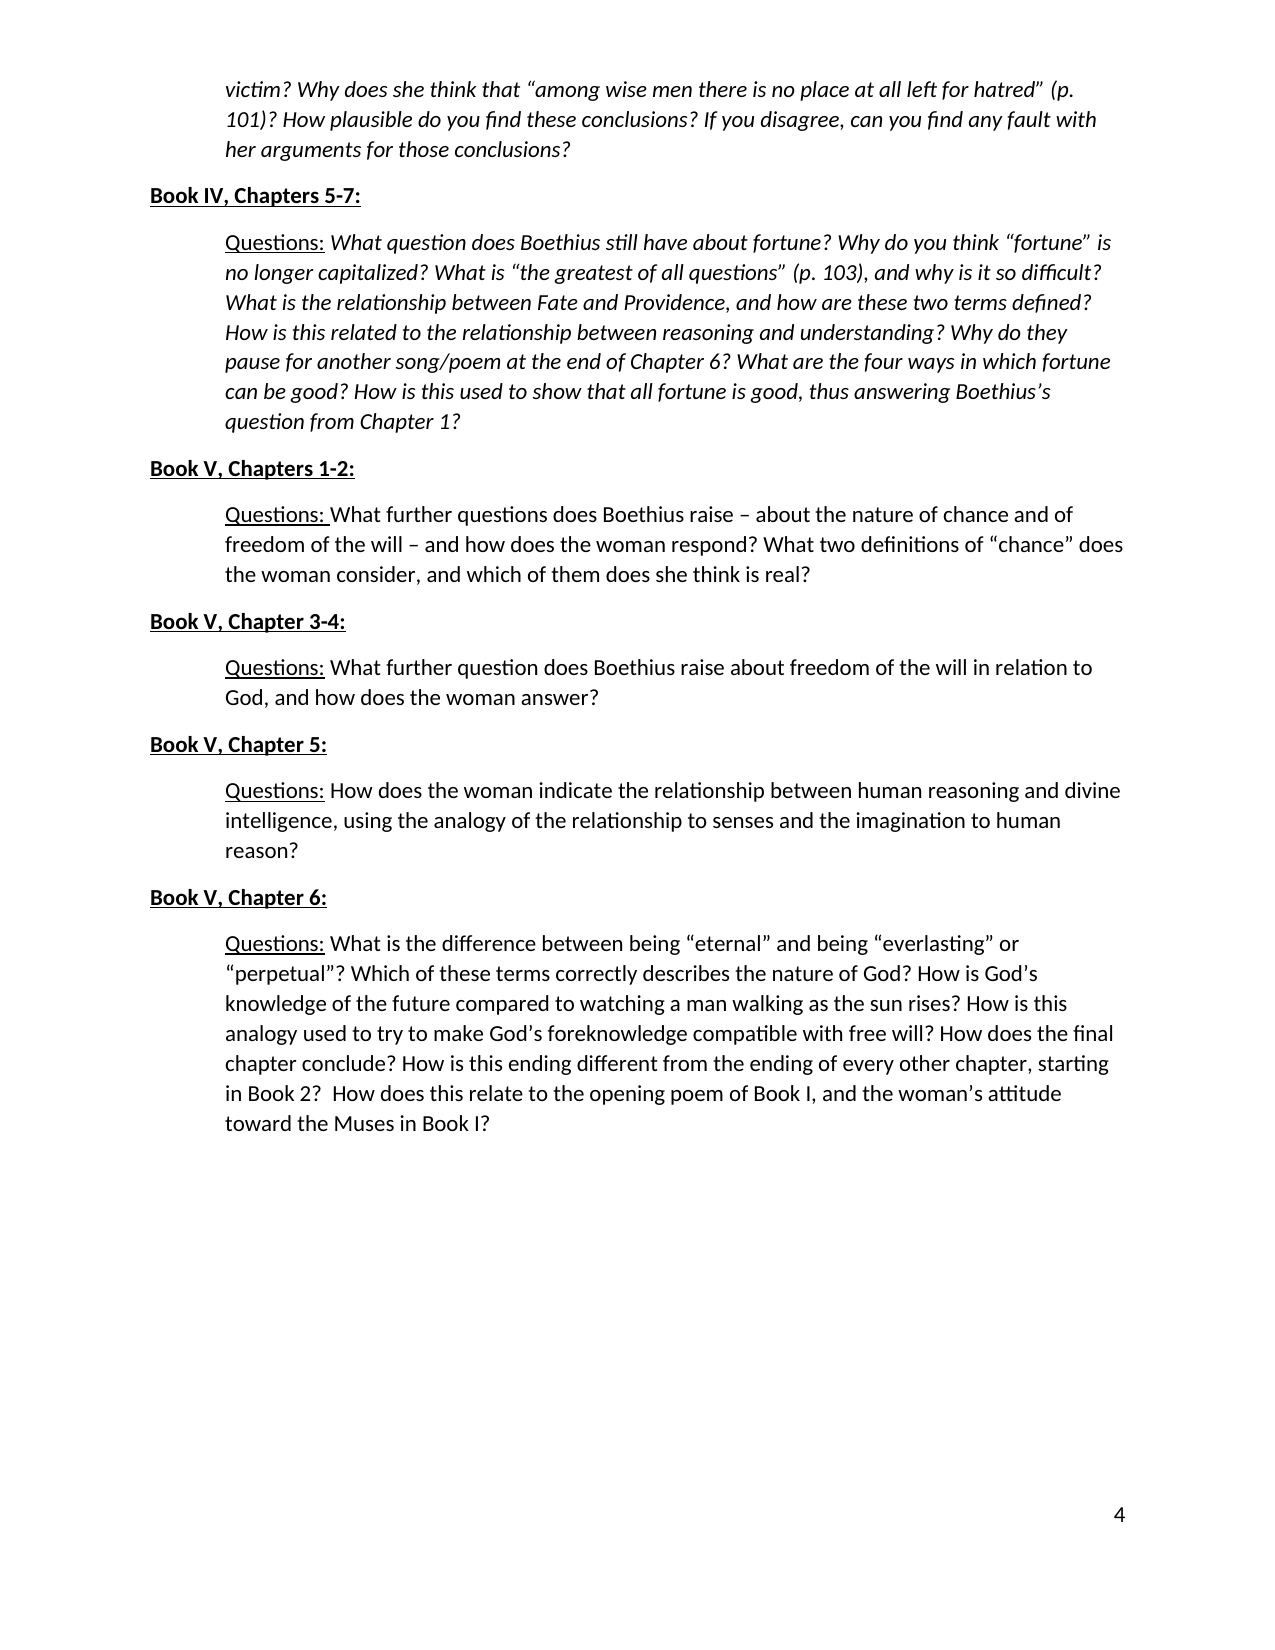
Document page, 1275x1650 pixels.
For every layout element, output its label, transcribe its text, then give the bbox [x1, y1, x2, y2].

text Questions: What is the difference between being “eternal” and being “everlasting” or “perpetual”? Which of these terms correctly describes the nature of God? How is God’s knowledge of the future compared to watching a man walking as the sun rises? How is this analogy used to try to make God’s foreknowledge compatible with free will? How does the final chapter conclude? How is this ending different from the ending of every other chapter, starting in Book 2? How does this relate to the opening poem of Book I, and the woman’s attitude toward the Muses in Book I? [225, 929, 1125, 1137]
text Book V, Chapter 6: [150, 883, 1125, 911]
text Book V, Chapters 1-2: [150, 454, 1125, 482]
text Book V, Chapter 5: [150, 730, 1125, 758]
text Book IV, Chapters 5-7: [150, 181, 1125, 209]
text Questions: What further question does Boethius raise about freedom of the will in relation to God, and how does the woman answer? [225, 653, 1125, 711]
text Book V, Chapter 3-4: [150, 607, 1125, 635]
text Questions: What further questions does Boethius raise – about the nature of chance and of freedom of the will – and how does the woman respond? What two definitions of “chance” does the woman consider, and which of them does she think is real? [225, 500, 1125, 588]
text Questions: What question does Boethius still have about fortune? Why do you think “fortune” is no longer capitalized? What is “the greatest of all questions” (p. 103), and why is it so difficult? What is the relationship between Fate and Providence, and how are these two terms defined? How is this related to the relationship between reasoning and understanding? Why do they pause for another song/poem at the end of Chapter 6? What are the four ways in which fortune can be good? How is this used to show that all fortune is good, thus answering Boethius’s question from Chapter 1? [225, 228, 1125, 435]
text Questions: How does the woman indicate the relationship between human reasoning and divine intelligence, using the analogy of the relationship to senses and the imagination to human reason? [225, 776, 1125, 864]
text victim? Why does she think that “among wise men there is no place at all left for hatred” (p. 101)? How plausible do you find these conclusions? If you disagree, can you find any fault with her arguments for those conclusions? [225, 75, 1125, 163]
